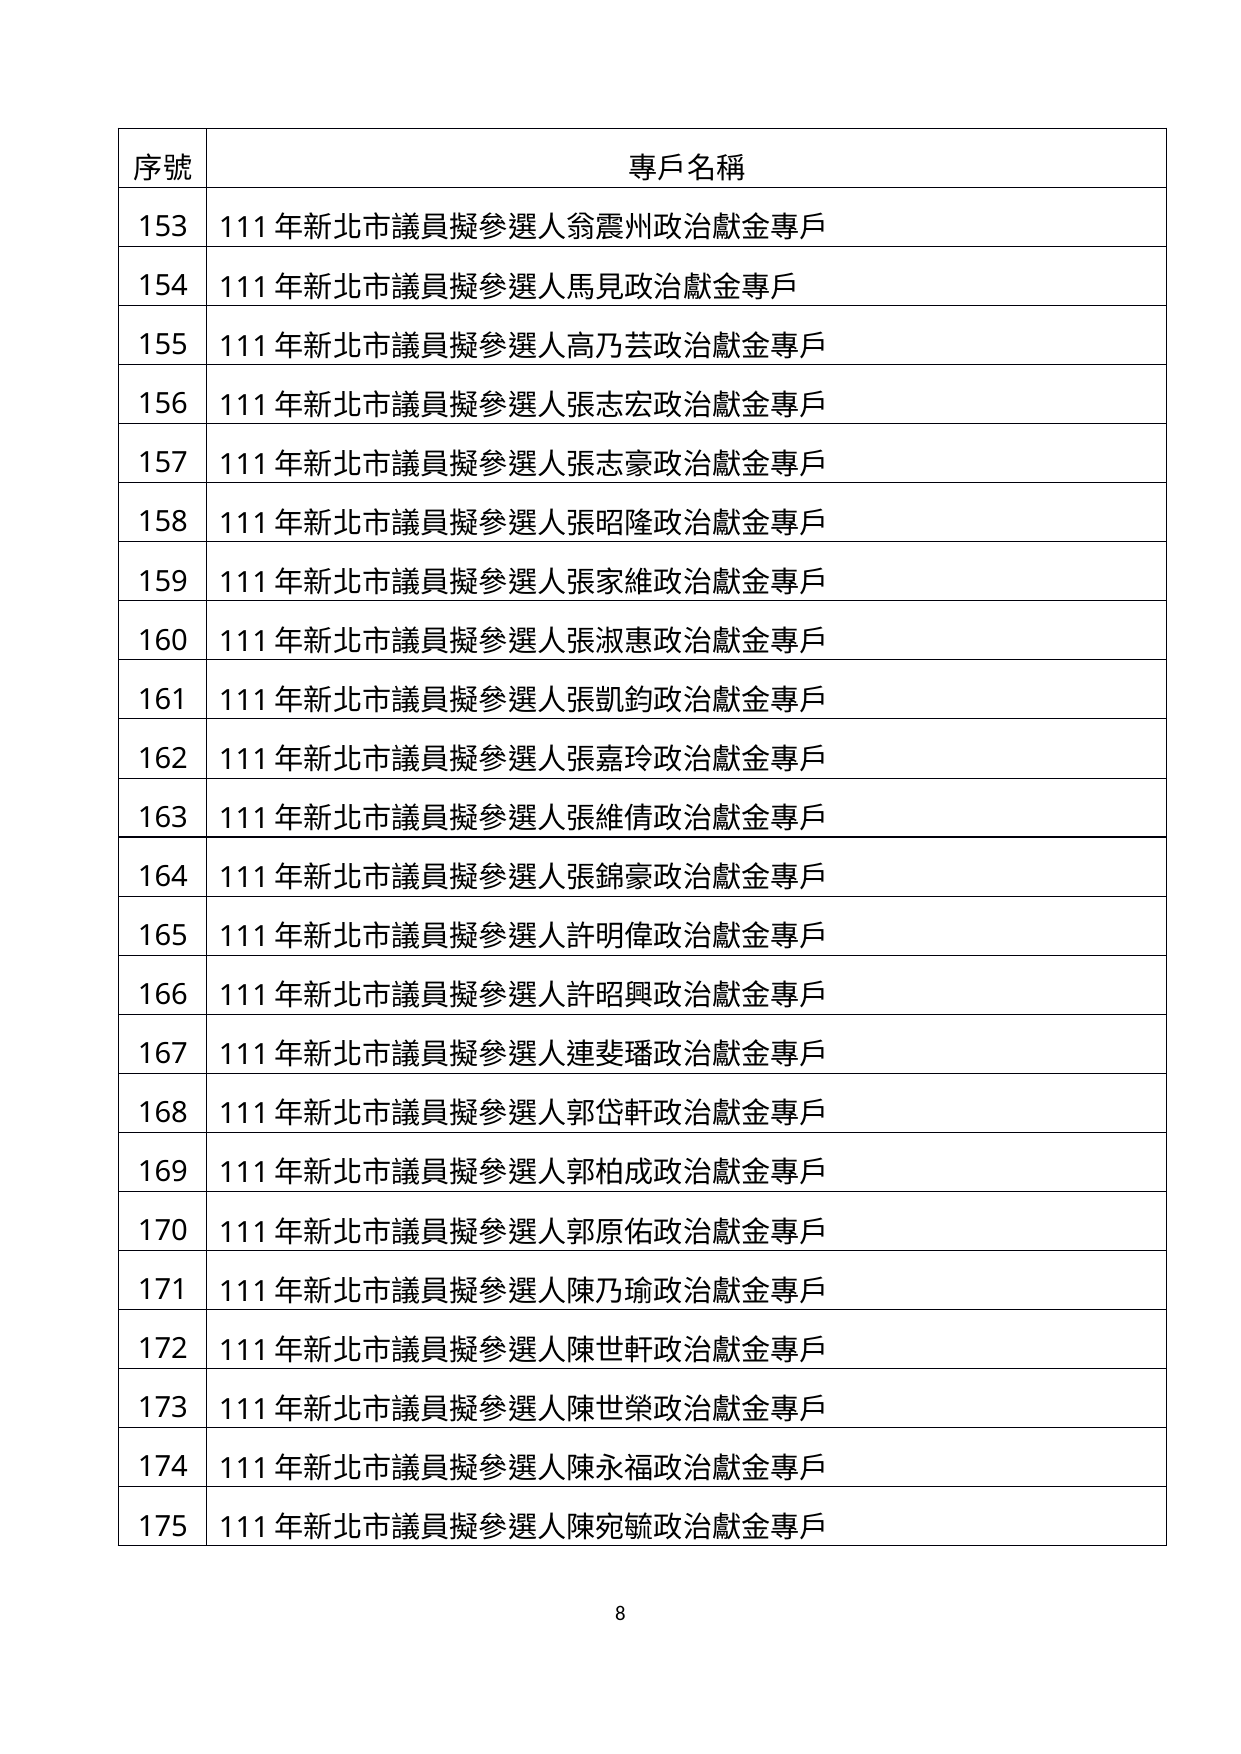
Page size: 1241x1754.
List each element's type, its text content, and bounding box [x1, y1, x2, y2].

table_cell 155 [119, 306, 206, 364]
table_header 專戶名稱 [207, 129, 1166, 187]
table_cell 111年新北市議員擬參選人高乃芸政治獻金專戶 [207, 306, 1166, 364]
table_cell 111年新北市議員擬參選人陳乃瑜政治獻金專戶 [207, 1251, 1166, 1309]
table_cell 156 [119, 365, 206, 423]
table_cell 158 [119, 483, 206, 541]
table_cell 111年新北市議員擬參選人張淑惠政治獻金專戶 [207, 601, 1166, 659]
table_cell 111年新北市議員擬參選人張凱鈞政治獻金專戶 [207, 660, 1166, 718]
table_cell 168 [119, 1074, 206, 1132]
table_cell 164 [119, 838, 206, 896]
table_cell 163 [119, 779, 206, 836]
table_cell 165 [119, 897, 206, 954]
table_cell 111年新北市議員擬參選人郭柏成政治獻金專戶 [207, 1133, 1166, 1191]
table_cell 111年新北市議員擬參選人許明偉政治獻金專戶 [207, 897, 1166, 954]
table_cell 161 [119, 660, 206, 718]
table_cell 111年新北市議員擬參選人陳宛毓政治獻金專戶 [207, 1487, 1166, 1545]
table_cell 111年新北市議員擬參選人陳世榮政治獻金專戶 [207, 1369, 1166, 1427]
table_cell 153 [119, 188, 206, 246]
table_cell 111年新北市議員擬參選人張錦豪政治獻金專戶 [207, 838, 1166, 896]
table_cell 111年新北市議員擬參選人張維倩政治獻金專戶 [207, 779, 1166, 836]
table_cell 111年新北市議員擬參選人張志宏政治獻金專戶 [207, 365, 1166, 423]
table_cell 111年新北市議員擬參選人郭原佑政治獻金專戶 [207, 1192, 1166, 1250]
table_cell 111年新北市議員擬參選人許昭興政治獻金專戶 [207, 956, 1166, 1014]
table_cell 175 [119, 1487, 206, 1545]
table_cell 157 [119, 424, 206, 482]
table_cell 111年新北市議員擬參選人張志豪政治獻金專戶 [207, 424, 1166, 482]
table_cell 173 [119, 1369, 206, 1427]
table_cell 174 [119, 1428, 206, 1486]
table_cell 111年新北市議員擬參選人翁震州政治獻金專戶 [207, 188, 1166, 246]
table_cell 154 [119, 247, 206, 305]
table_cell 159 [119, 542, 206, 600]
table_cell 167 [119, 1015, 206, 1073]
table_cell 111年新北市議員擬參選人張家維政治獻金專戶 [207, 542, 1166, 600]
table_cell 172 [119, 1310, 206, 1368]
table_cell 111年新北市議員擬參選人陳永福政治獻金專戶 [207, 1428, 1166, 1486]
table_cell 162 [119, 719, 206, 777]
table_cell 111年新北市議員擬參選人連斐璠政治獻金專戶 [207, 1015, 1166, 1073]
table_cell 111年新北市議員擬參選人張昭隆政治獻金專戶 [207, 483, 1166, 541]
table_header 序號 [119, 129, 206, 187]
table_cell 111年新北市議員擬參選人郭岱軒政治獻金專戶 [207, 1074, 1166, 1132]
table_cell 171 [119, 1251, 206, 1309]
table_cell 160 [119, 601, 206, 659]
table_cell 111年新北市議員擬參選人陳世軒政治獻金專戶 [207, 1310, 1166, 1368]
table_cell 170 [119, 1192, 206, 1250]
table_cell 111年新北市議員擬參選人馬見政治獻金專戶 [207, 247, 1166, 305]
table_cell 169 [119, 1133, 206, 1191]
table_cell 166 [119, 956, 206, 1014]
table_cell 111年新北市議員擬參選人張嘉玲政治獻金專戶 [207, 719, 1166, 777]
